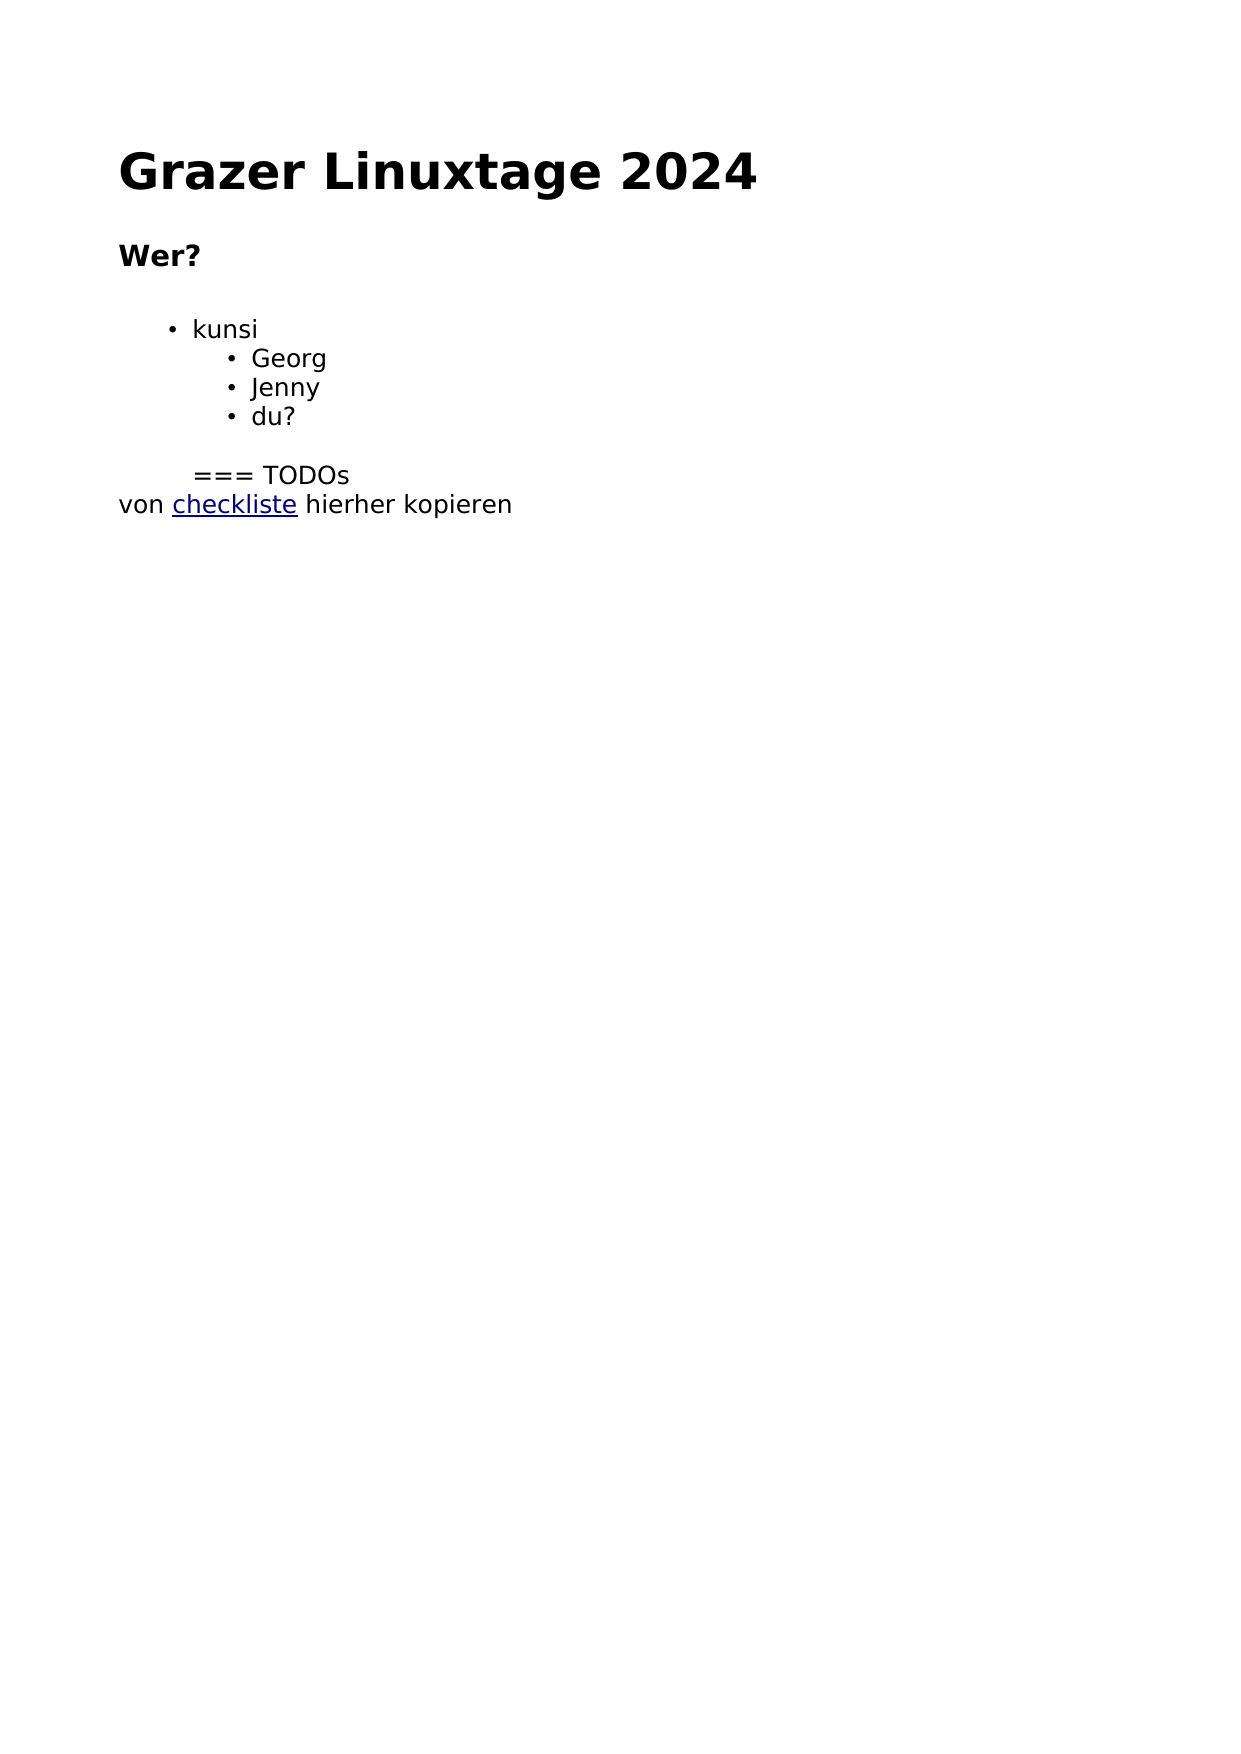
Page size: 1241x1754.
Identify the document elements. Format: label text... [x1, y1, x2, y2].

list Jenny [236, 373, 1122, 402]
subtitle Wer? [118, 239, 1122, 273]
list === TODOs [177, 461, 1122, 490]
list du? [236, 402, 1122, 431]
list Georg [236, 344, 1122, 373]
subtitle Grazer Linuxtage 2024 [118, 143, 1122, 201]
text von checkliste hierher kopieren [118, 490, 1122, 519]
list kunsi [177, 315, 1122, 344]
